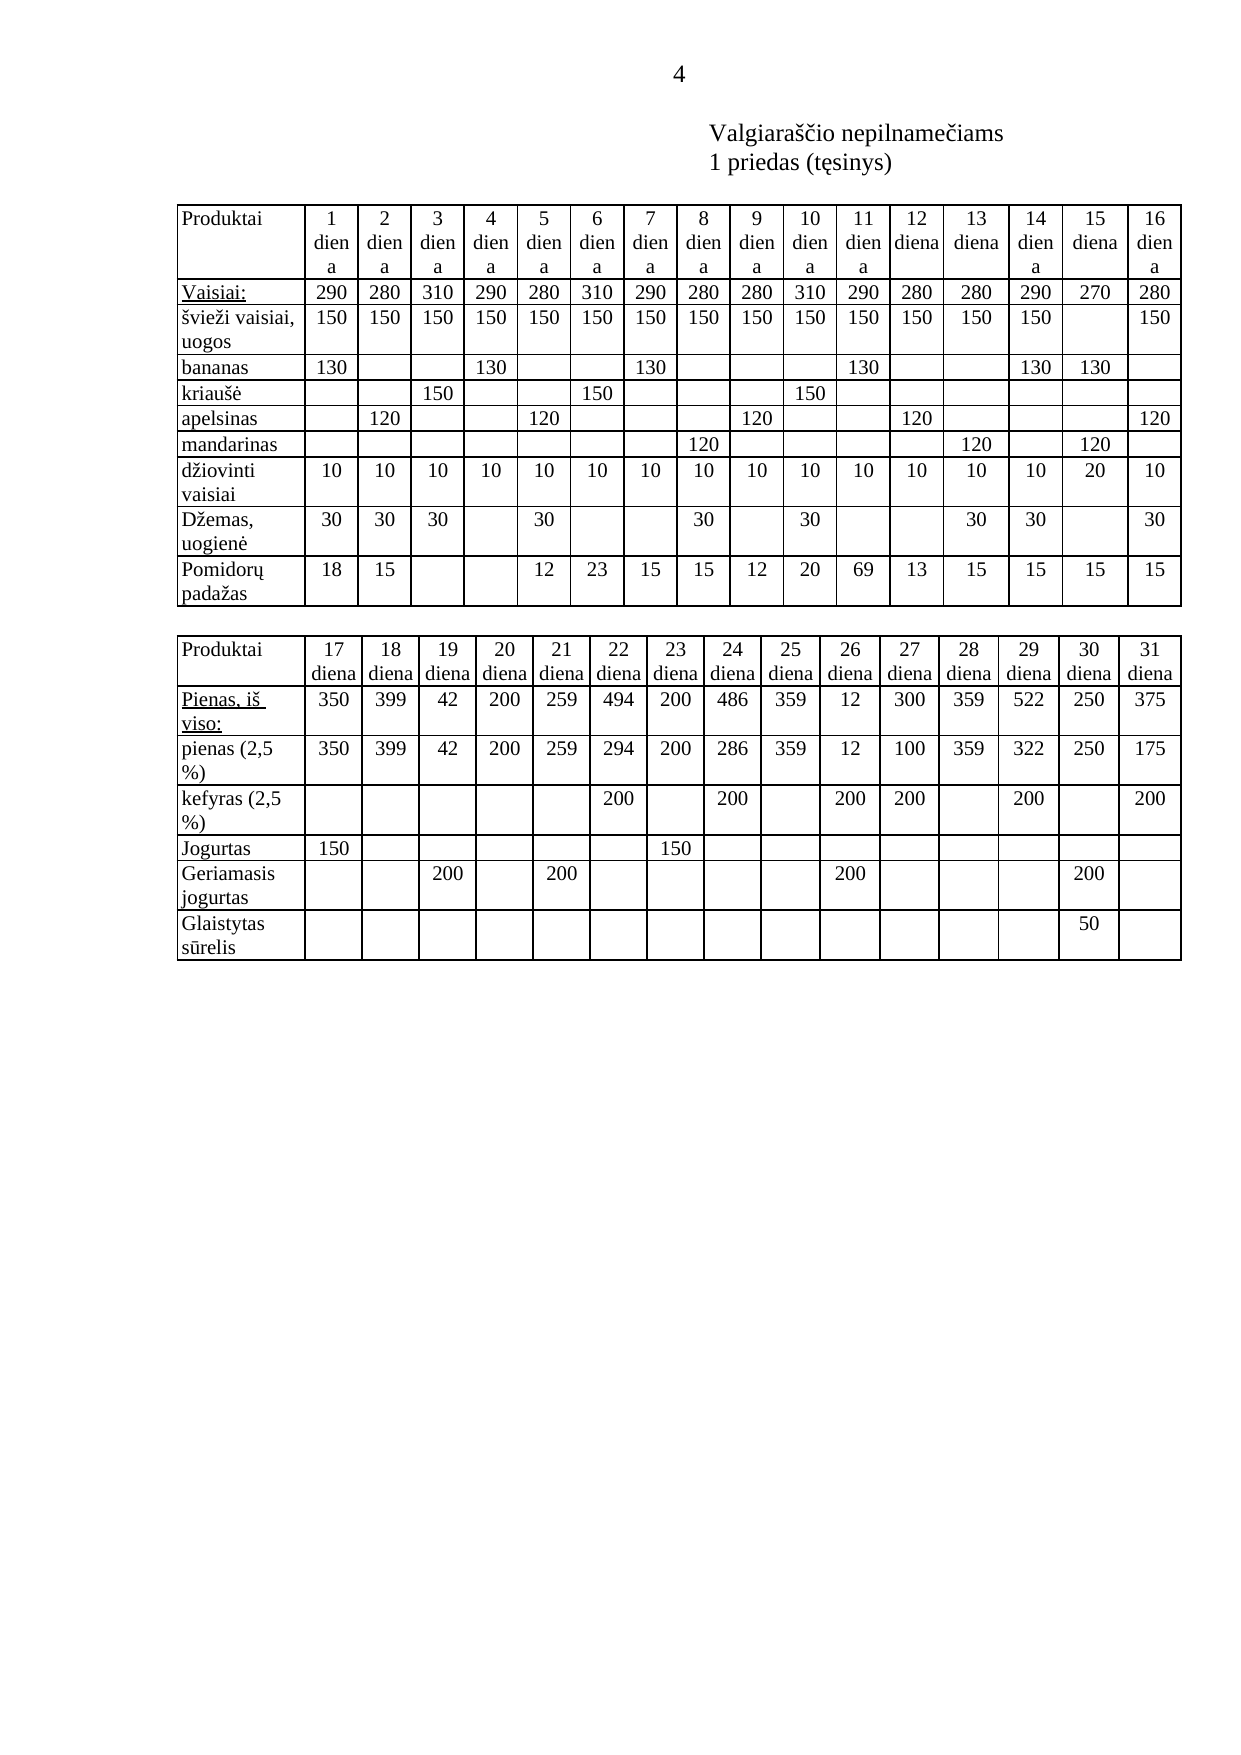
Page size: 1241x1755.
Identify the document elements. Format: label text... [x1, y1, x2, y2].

table_cell [566, 381, 570, 405]
table_cell [762, 786, 819, 834]
table_cell 15 [1063, 557, 1127, 605]
table_header 15 diena [1063, 206, 1127, 278]
table_cell [513, 381, 517, 405]
table_cell 150 [571, 305, 623, 353]
table_cell 294 [591, 736, 646, 784]
table_cell 310 [832, 280, 836, 304]
table_cell 30 [1129, 507, 1180, 555]
table_cell 15 [678, 557, 729, 605]
table_cell 399 [363, 687, 418, 735]
table_cell 130 [837, 355, 841, 379]
table_cell [762, 861, 819, 909]
table_cell [837, 406, 841, 430]
table_cell [363, 786, 418, 834]
table_cell 150 [891, 305, 943, 353]
table_cell 10 [1010, 458, 1062, 506]
table_cell [881, 911, 938, 959]
table_cell 150 [359, 305, 410, 353]
table_cell 120 [939, 406, 943, 430]
table_cell 359 [940, 687, 998, 735]
table_cell 200 [477, 736, 532, 784]
table_cell [1120, 911, 1180, 959]
table_cell 200 [999, 786, 1058, 834]
table_cell 200 [534, 861, 589, 909]
table_cell 200 [705, 786, 760, 834]
table_cell 30 [944, 507, 1008, 555]
table_cell [513, 406, 517, 430]
table_cell [306, 911, 361, 959]
table_cell [994, 836, 998, 860]
table_cell [940, 861, 998, 909]
table_header 10 diena [832, 206, 836, 278]
table_cell [939, 355, 943, 379]
table_cell 150 [465, 305, 517, 353]
table_cell [832, 432, 836, 456]
table_cell [477, 861, 532, 909]
table_cell [832, 355, 836, 379]
table_cell 280 [566, 280, 570, 304]
table_cell 120 [566, 406, 570, 430]
table_cell 494 [591, 687, 646, 735]
table_header 9 diena [779, 206, 783, 278]
table_cell [881, 861, 938, 909]
table_cell 150 [837, 305, 889, 353]
table_cell 10 [944, 458, 1008, 506]
table_cell [648, 861, 703, 909]
table_cell [1120, 861, 1180, 909]
table_cell [1058, 406, 1062, 430]
table_cell [762, 911, 819, 959]
table_cell 300 [881, 687, 938, 735]
table_cell 200 [420, 861, 475, 909]
table_cell 30 [412, 507, 463, 555]
table_cell 23 [571, 557, 623, 605]
table_cell [705, 911, 760, 959]
table_cell 30 [678, 507, 729, 555]
table_cell 522 [999, 687, 1058, 735]
table_cell [705, 861, 760, 909]
table_cell 150 [306, 305, 357, 353]
table_cell 10 [784, 458, 836, 506]
table_cell 200 [821, 861, 879, 909]
table_cell 15 [1129, 557, 1180, 605]
table_cell 150 [784, 305, 836, 353]
table_cell [1063, 305, 1127, 353]
table_cell [832, 406, 836, 430]
table_cell [619, 406, 623, 430]
table_cell 18 [306, 557, 357, 605]
table_cell 10 [891, 458, 943, 506]
table_cell 200 [881, 786, 938, 834]
table_cell [1058, 381, 1062, 405]
table_cell 42 [420, 687, 475, 735]
table_cell [477, 911, 532, 959]
table_cell 350 [306, 687, 361, 735]
table_cell [1058, 432, 1062, 456]
table_cell 15 [944, 557, 1008, 605]
table_header 5 diena [566, 206, 570, 278]
table_cell 10 [306, 458, 357, 506]
table_header 12 diena [891, 206, 943, 278]
table_cell 250 [1060, 687, 1118, 735]
table_cell [837, 507, 889, 555]
table_cell 290 [1058, 280, 1062, 304]
table_cell 310 [619, 280, 623, 304]
table_header Produktai [178, 206, 304, 278]
table_cell 280 [779, 280, 783, 304]
table_cell [648, 786, 703, 834]
table_cell 150 [1129, 305, 1180, 353]
table_header 4 diena [513, 206, 517, 278]
table_cell 100 [881, 736, 938, 784]
table_cell 399 [363, 736, 418, 784]
table_cell [779, 355, 783, 379]
table_cell 10 [731, 458, 783, 506]
table_cell 200 [1060, 861, 1118, 909]
table_cell 30 [1010, 507, 1062, 555]
table_cell 120 [779, 406, 783, 430]
table_cell [477, 786, 532, 834]
table_cell [837, 381, 841, 405]
text 1 priedas (tęsinys) [177, 147, 1181, 176]
table_cell [821, 911, 879, 959]
table_cell [779, 432, 783, 456]
table_cell 12 [821, 736, 879, 784]
table_cell 30 [784, 507, 836, 555]
table_cell [939, 432, 943, 456]
table_cell 200 [648, 736, 703, 784]
table_cell 200 [821, 786, 879, 834]
table_cell 42 [420, 736, 475, 784]
table_cell 10 [678, 458, 729, 506]
table_header 13 diena [944, 206, 1008, 278]
table_cell [648, 911, 703, 959]
table_cell 30 [359, 507, 410, 555]
table_cell 10 [1129, 458, 1180, 506]
table_cell [1060, 786, 1118, 834]
table_header 6 diena [619, 206, 623, 278]
table_cell 12 [731, 557, 783, 605]
table_cell 30 [518, 507, 570, 555]
table_cell [591, 861, 646, 909]
table_cell 259 [534, 687, 589, 735]
table_cell 150 [944, 305, 1008, 353]
table_cell [779, 381, 783, 405]
table_cell 150 [731, 305, 783, 353]
table_header 28 diena [994, 637, 998, 685]
table_cell 30 [306, 507, 357, 555]
table_cell 290 [513, 280, 517, 304]
table_cell [534, 786, 589, 834]
table_cell [731, 507, 783, 555]
table_cell 250 [1060, 736, 1118, 784]
table_cell [306, 786, 361, 834]
table_cell [363, 861, 418, 909]
table_cell 12 [821, 687, 879, 735]
table_cell 286 [705, 736, 760, 784]
table_cell [939, 381, 943, 405]
table_cell [420, 911, 475, 959]
table_cell 69 [837, 557, 889, 605]
table_cell 50 [1060, 911, 1118, 959]
table_cell 10 [412, 458, 463, 506]
table_cell [999, 861, 1058, 909]
table_cell 10 [625, 458, 676, 506]
table_cell 486 [705, 687, 760, 735]
table_cell [837, 432, 841, 456]
table_cell [619, 432, 623, 456]
table_cell 130 [1058, 355, 1062, 379]
text Valgiaraščio nepilnamečiams [177, 118, 1181, 147]
table_cell 12 [518, 557, 570, 605]
table_cell 10 [571, 458, 623, 506]
table_header Produktai [178, 637, 304, 685]
table_cell [566, 355, 570, 379]
table_cell 150 [678, 305, 729, 353]
table_header 11 diena [837, 206, 841, 278]
table_cell [619, 355, 623, 379]
table_cell [566, 432, 570, 456]
table_cell 10 [518, 458, 570, 506]
table_cell [306, 861, 361, 909]
table_cell 359 [762, 687, 819, 735]
table_cell 150 [518, 305, 570, 353]
table_cell [940, 911, 998, 959]
table_cell 200 [1120, 786, 1180, 834]
table_cell 20 [1063, 458, 1127, 506]
table_cell 15 [1010, 557, 1062, 605]
table_cell [940, 786, 998, 834]
table_cell 200 [477, 687, 532, 735]
table_cell 10 [465, 458, 517, 506]
table_cell 15 [359, 557, 410, 605]
table_cell [412, 557, 463, 605]
table_cell 200 [591, 786, 646, 834]
table_cell 150 [619, 381, 623, 405]
table_cell [891, 507, 943, 555]
table_cell 175 [1120, 736, 1180, 784]
table_cell 20 [784, 557, 836, 605]
table_cell 200 [648, 687, 703, 735]
table_cell [465, 557, 517, 605]
table_cell 130 [513, 355, 517, 379]
table_cell [534, 911, 589, 959]
table_cell 150 [1010, 305, 1062, 353]
table_cell 350 [306, 736, 361, 784]
table_cell 290 [837, 280, 841, 304]
table_cell 15 [625, 557, 676, 605]
table_cell 359 [762, 736, 819, 784]
table_cell [1063, 507, 1127, 555]
table_cell 259 [534, 736, 589, 784]
table_cell [591, 911, 646, 959]
table_cell [513, 432, 517, 456]
table_cell 280 [939, 280, 943, 304]
table_cell 150 [625, 305, 676, 353]
table_cell 150 [412, 305, 463, 353]
table_cell 150 [832, 381, 836, 405]
table_cell [625, 507, 676, 555]
table_cell [465, 507, 517, 555]
table_cell [420, 786, 475, 834]
table_cell [363, 911, 418, 959]
table_header 14 diena [1058, 206, 1062, 278]
table_cell [999, 911, 1058, 959]
table_cell 375 [1120, 687, 1180, 735]
table_cell 359 [940, 736, 998, 784]
table_cell 10 [359, 458, 410, 506]
table_cell 13 [891, 557, 943, 605]
table_cell [571, 507, 623, 555]
table_cell 322 [999, 736, 1058, 784]
table_cell 10 [837, 458, 889, 506]
